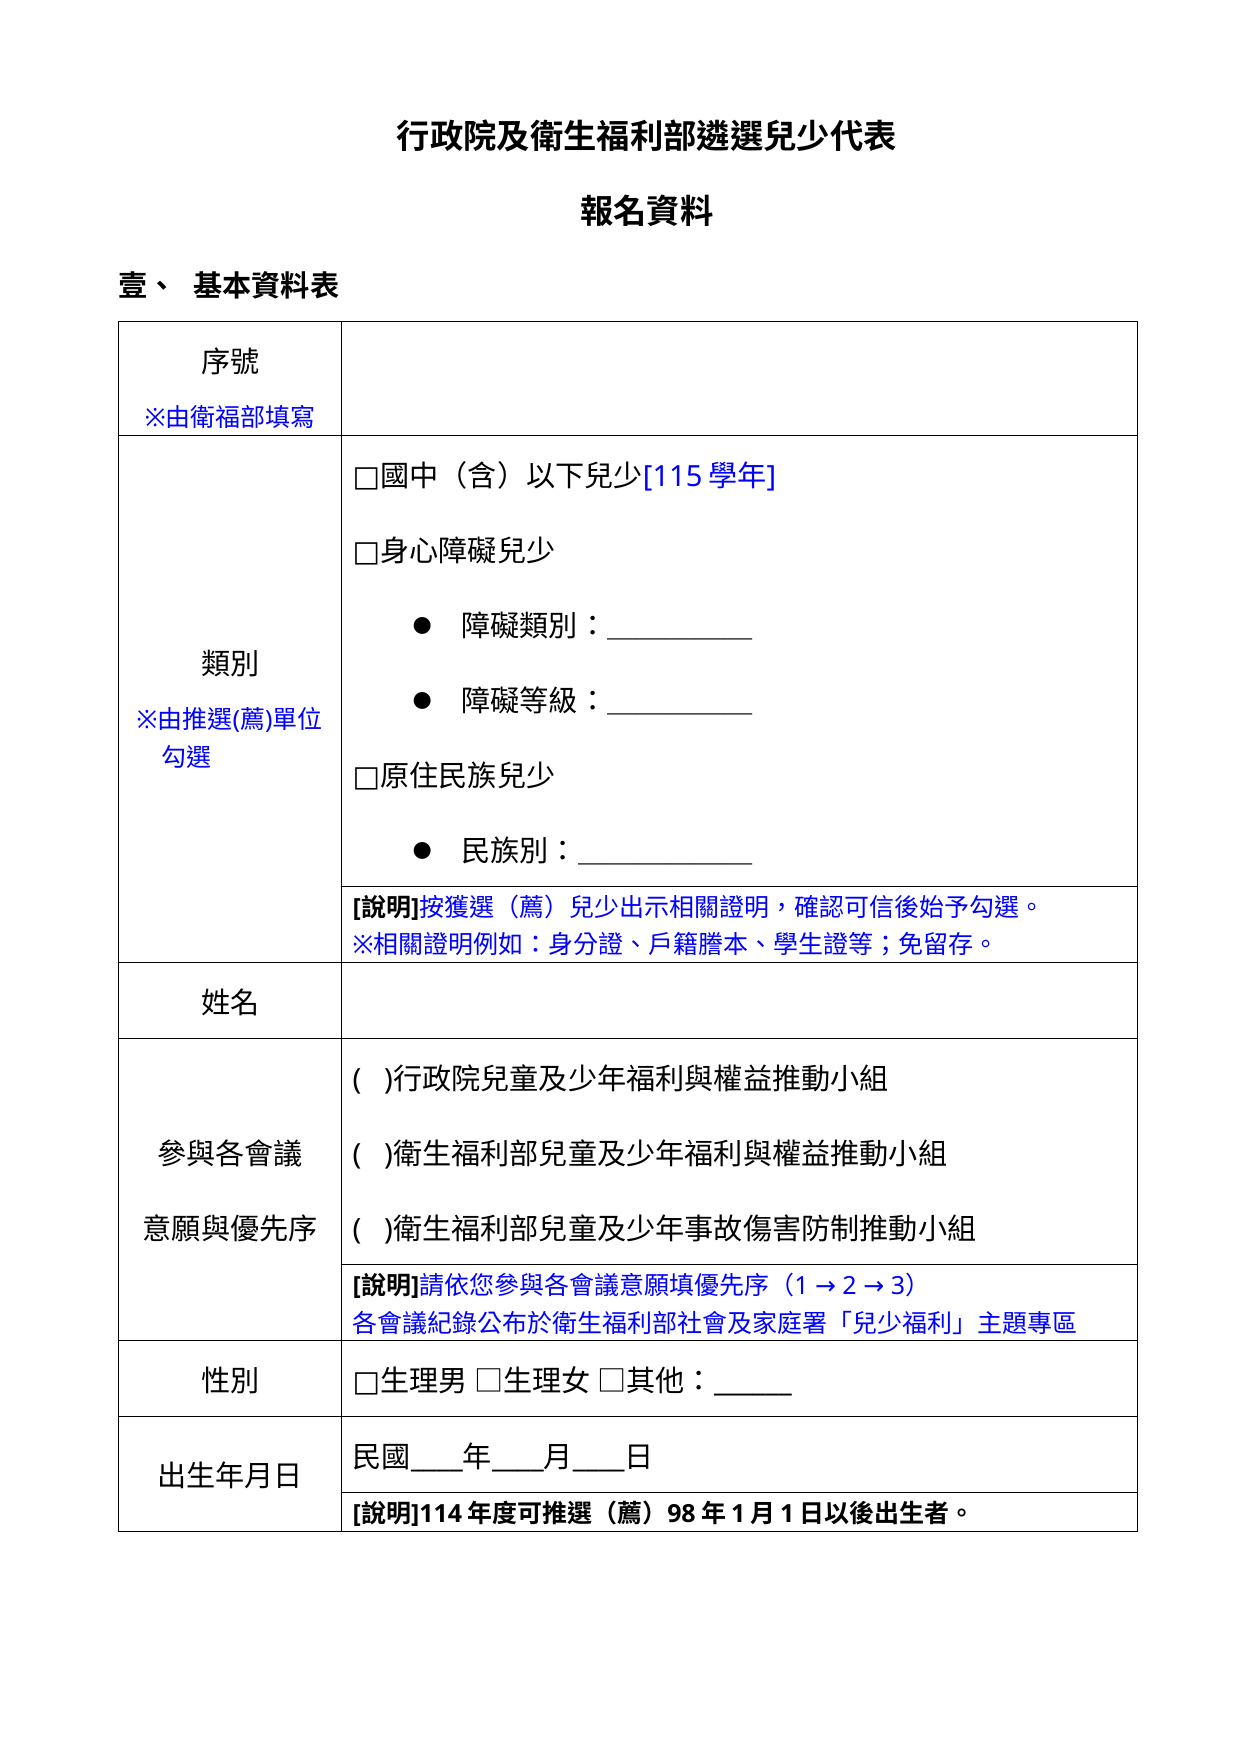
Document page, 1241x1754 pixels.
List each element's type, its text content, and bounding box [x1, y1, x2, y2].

table_header 序號 ※由衛福部填寫 [119, 322, 341, 435]
table_cell [說明]114年度可推選（薦）98年1月1日以後出生者。 [342, 1493, 1137, 1531]
table_cell 類別 ※由推選(薦)單位勾選 [119, 436, 341, 962]
table_cell [說明]按獲選（薦）兒少出示相關證明，確認可信後始予勾選。 ※相關證明例如：身分證、戶籍謄本、學生證等；免留存。 [342, 887, 1137, 962]
table_cell ( )行政院兒童及少年福利與權益推動小組 ( )衛生福利部兒童及少年福利與權益推動小組 ( )衛生福利部兒童及少年事故傷害防制推動小組 [342, 1039, 1137, 1264]
text 行政院及衛生福利部遴選兒少代表 [156, 96, 1137, 171]
table_cell [說明]請依您參與各會議意願填優先序（1 → 2 → 3） 各會議紀錄公布於衛生福利部社會及家庭署「兒少福利」主題專區 [342, 1265, 1137, 1340]
subtitle 報名資料 [156, 171, 1137, 246]
table_cell 性別 [119, 1341, 341, 1416]
table_cell □國中（含）以下兒少[115學年] □身心障礙兒少 障礙類別：＿＿＿＿＿ 障礙等級：＿＿＿＿＿ □原住民族兒少 民族別：＿＿＿＿＿＿ [342, 436, 1137, 886]
list 基本資料表 [118, 246, 1137, 321]
table_cell 參與各會議 意願與優先序 [119, 1039, 341, 1340]
table_cell 民國____年____月____日 [342, 1417, 1137, 1492]
table_header [342, 322, 1137, 435]
table_cell □生理男 □生理女 □其他：______ [342, 1341, 1137, 1416]
table_cell 姓名 [119, 963, 341, 1038]
table_cell 出生年月日 [119, 1417, 341, 1531]
table_cell [342, 963, 1137, 1038]
